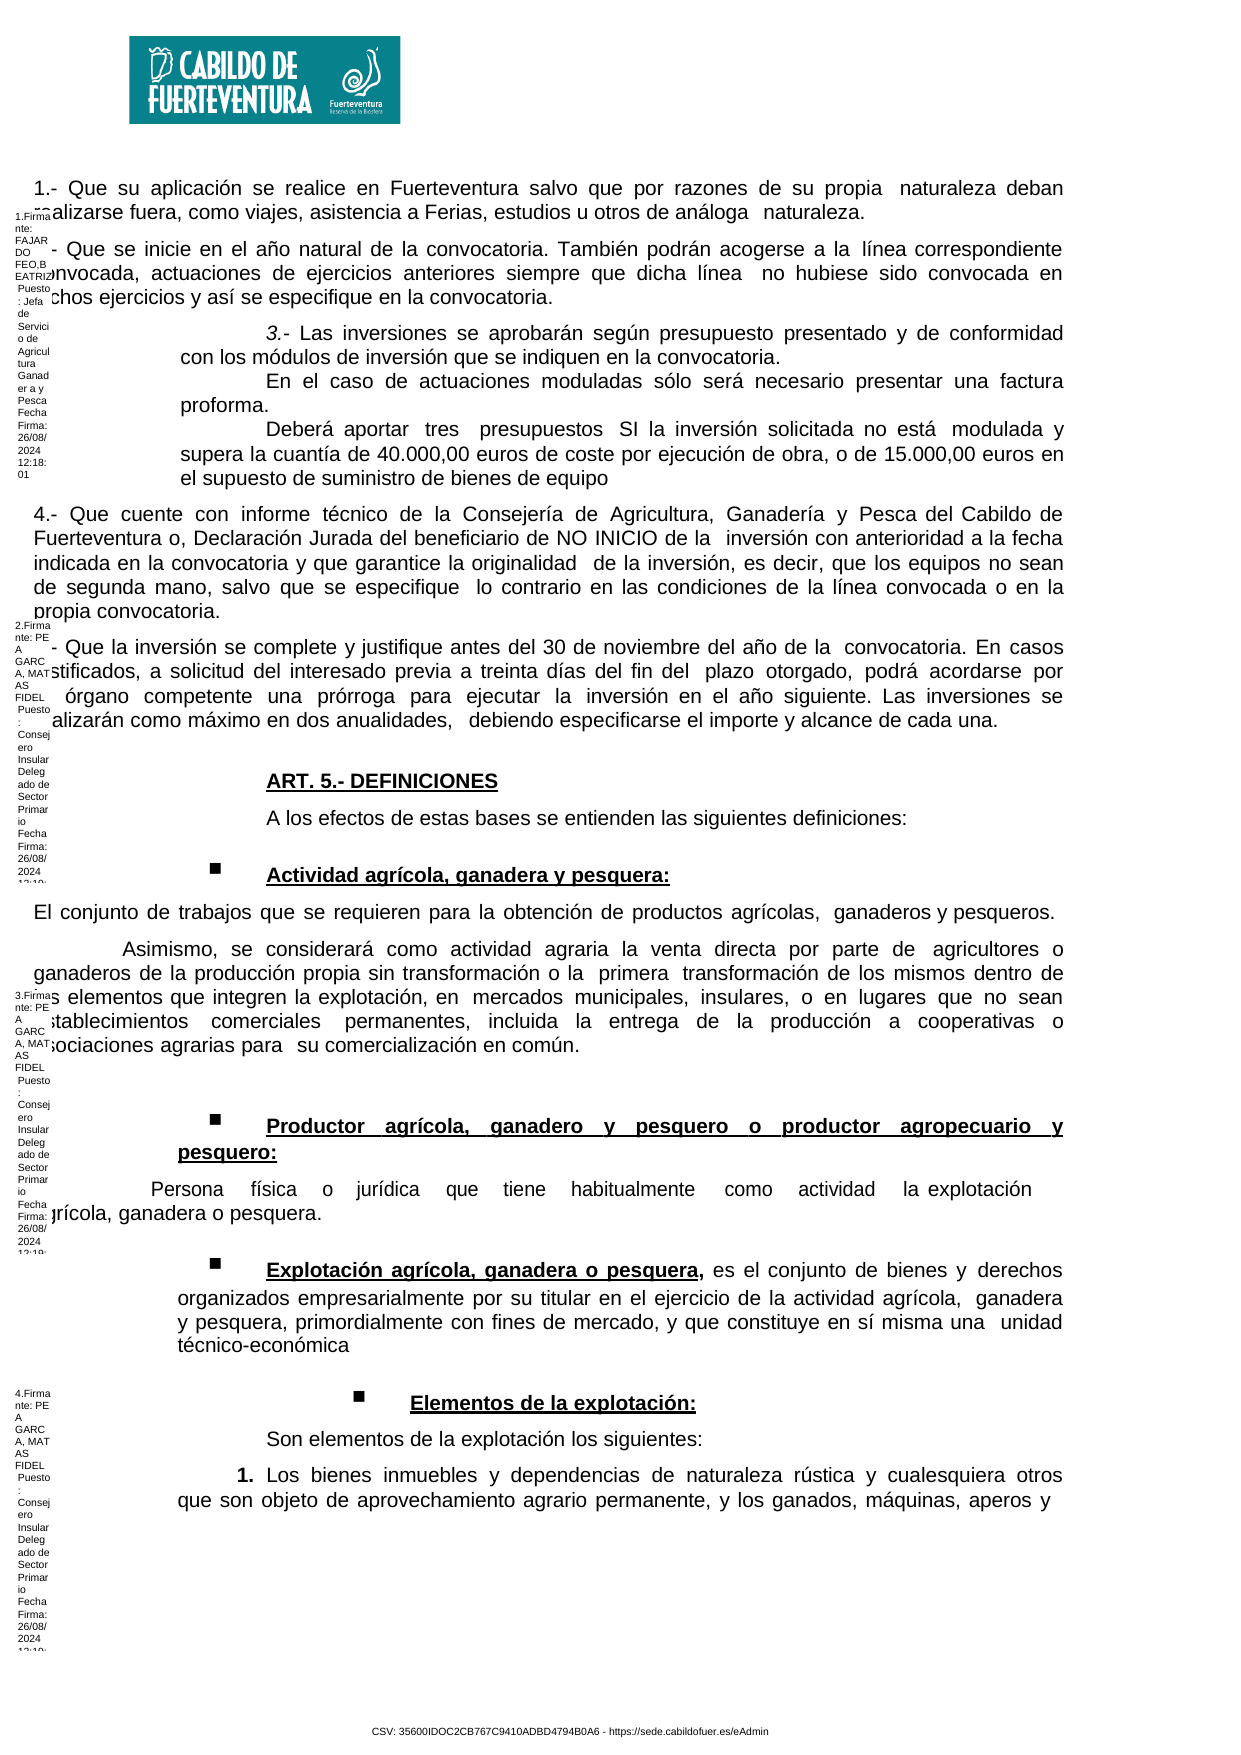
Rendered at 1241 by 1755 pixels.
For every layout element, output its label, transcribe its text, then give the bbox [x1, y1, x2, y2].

list Productor agrícola, ganadero y pesquero o productor agropecuario y pesquero: [118, 1098, 1063, 1164]
list Puesto: Consejero Insular Delegado de Sector Primario Fecha Firma: 26/08/2024 12:19:35 [18, 1472, 51, 1651]
text Puesto: Consejero Insular Delegado de Sector Primario Fecha Firma: 26/08/2024 12:19:19 [18, 704, 51, 883]
text El conjunto de trabajos que se requieren para la obtención de productos agrícolas, ganaderos y pesqueros. [33, 900, 1064, 924]
text Puesto: Consejero Insular Delegado de Sector Primario Fecha Firma: 26/08/2024 12:19:29 [18, 1074, 51, 1253]
list Los bienes inmuebles y dependencias de naturaleza rústica y cualesquiera otros que son objeto de aprovechamiento agrario permanente, y los ganados, máquinas, aperos y [148, 1463, 1063, 1511]
list Elementos de la explotación: [351, 1369, 1241, 1419]
text Deberá aportar tres presupuestos SI la inversión solicitada no está modulada y supera la cuantía de 40.000,00 euros de coste por ejecución de obra, o de 15.000,00 euros en el supuesto de suministro de bienes de equipo [180, 417, 1064, 489]
text Persona física o jurídica que tiene habitualmente como actividad la explotación agrícola, ganadera o pesquera. [52, 1177, 1064, 1225]
text En el caso de actuaciones moduladas sólo será necesario presentar una factura proforma. [180, 369, 1064, 417]
subtitle ART. 5.- DEFINICIONES [266, 769, 1241, 793]
list Actividad agrícola, ganadera y pesquera: [118, 842, 1241, 892]
text 4.- Que cuente con informe técnico de la Consejería de Agricultura, Ganadería y Pesca del Cabildo de Fuerteventura o, Declaración Jurada del beneficiario de NO INICIO de la inversión con anterioridad a la fecha indicada en la convocatoria y que garantice la originalidad de la inversión, es decir, que los equipos no sean de segunda mano, salvo que se especifique lo contrario en las condiciones de la línea convocada o en la propia convocatoria. [13, 502, 1064, 883]
list Explotación agrícola, ganadera o pesquera, es el conjunto de bienes y derechos organizados empresarialmente por su titular en el ejercicio de la actividad agrícola, ganadera y pesquera, primordialmente con fines de mercado, y que constituye en sí misma una unidad técnico-económica [118, 1239, 1063, 1357]
text Asimismo, se considerará como actividad agraria la venta directa por parte de agricultores o ganaderos de la producción propia sin transformación o la primera transformación de los mismos dentro de los elementos que integren la explotación, en mercados municipales, insulares, o en lugares que no sean establecimientos comerciales permanentes, incluida la entrega de la producción a cooperativas o asociaciones agrarias para su comercialización en común. [33, 936, 1064, 1057]
text 5.- Que la inversión se complete y justifique antes del 30 de noviembre del año de la convocatoria. En casos justificados, a solicitud del interesado previa a treinta días del fin del plazo otorgado, podrá acordarse por el órgano competente una prórroga para ejecutar la inversión en el año siguiente. Las inversiones se realizarán como máximo en dos anualidades, debiendo especificarse el importe y alcance de cada una. [52, 635, 1064, 732]
text Son elementos de la explotación los siguientes: [266, 1427, 1241, 1451]
text A los efectos de estas bases se entienden las siguientes definiciones: [266, 806, 1241, 829]
list 4.Firmante: PE A GARC A, MAT AS FIDEL [15, 1388, 52, 1471]
text 3.Firmante: PE A GARC A, MAT AS FIDEL [15, 990, 52, 1074]
text 2.- Que se inicie en el año natural de la convocatoria. También podrán acogerse a la línea correspondiente convocada, actuaciones de ejercicios anteriores siempre que dicha línea no hubiese sido convocada en dichos ejercicios y así se especifique en la convocatoria. [52, 237, 1064, 309]
list [13, 1387, 52, 1651]
text 1.- Que su aplicación se realice en Fuerteventura salvo que por razones de su propia naturaleza deban realizarse fuera, como viajes, asistencia a Ferias, estudios u otros de análoga naturaleza. [13, 176, 1064, 489]
text 2.Firmante: PE A GARC A, MAT AS FIDEL [15, 620, 52, 703]
text 3.- Las inversiones se aprobarán según presupuesto presentado y de conformidad con los módulos de inversión que se indiquen en la convocatoria. [180, 321, 1064, 369]
text Puesto: Jefa de Servicio de Agricultura Ganader a y Pesca Fecha Firma: 26/08/2024 12:18:01 [18, 283, 51, 481]
text 1.Firmante: FAJARDO FEO,BEATRIZ [15, 211, 52, 283]
